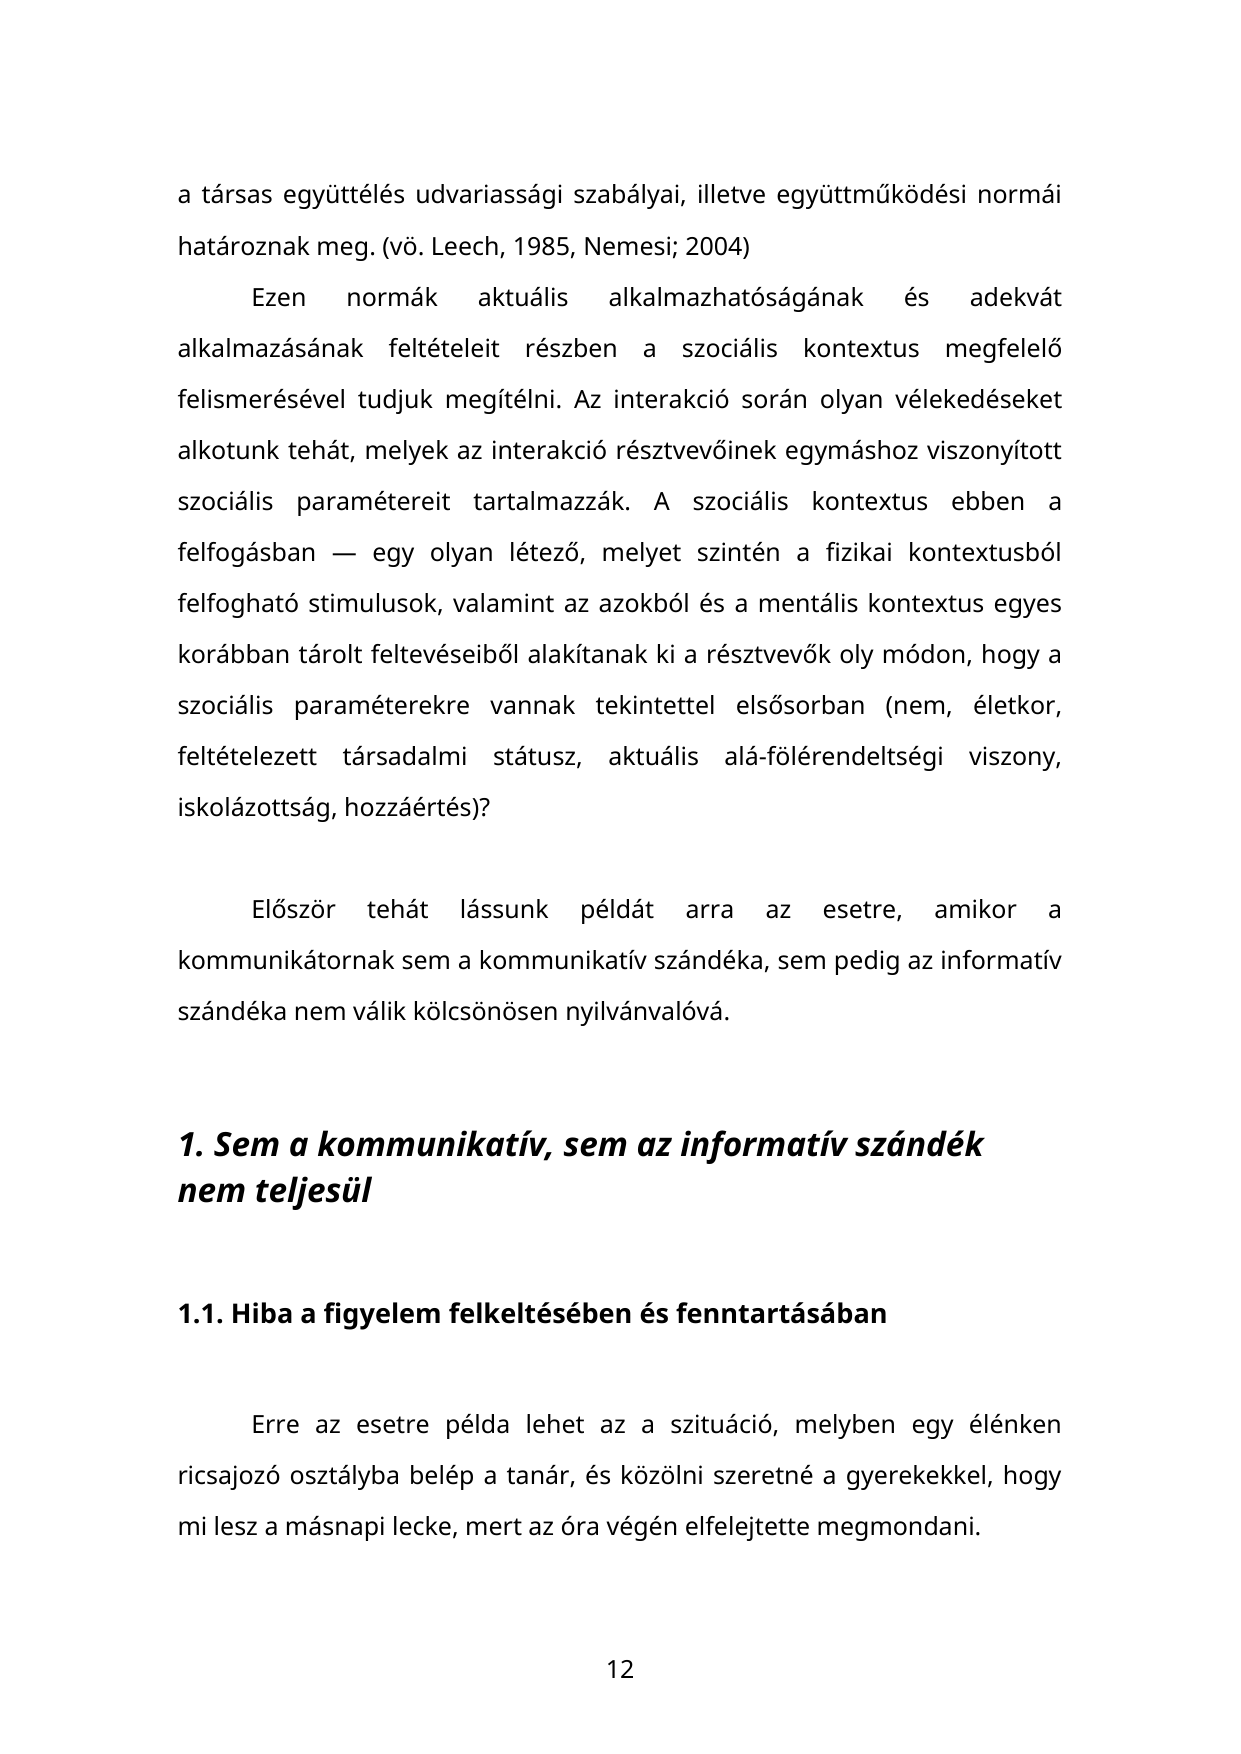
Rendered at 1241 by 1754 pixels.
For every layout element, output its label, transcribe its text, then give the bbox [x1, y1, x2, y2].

text a társas együttélés udvariassági szabályai, illetve együttműködési normái határoznak meg. (vö. Leech, 1985, Nemesi; 2004) [177, 177, 1063, 262]
text Erre az esetre példa lehet az a szituáció, melyben egy élénken ricsajozó osztályba belép a tanár, és közölni szeretné a gyerekekkel, hogy mi lesz a másnapi lecke, mert az óra végén elfelejtette megmondani. [177, 1407, 1063, 1543]
subtitle 1. Sem a kommunikatív, sem az informatív szándék nem teljesül [177, 1121, 1063, 1212]
text Először tehát lássunk példát arra az esetre, amikor a kommunikátornak sem a kommunikatív szándéka, sem pedig az informatív szándéka nem válik kölcsönösen nyilvánvalóvá. [177, 892, 1063, 1028]
subtitle 1.1. Hiba a figyelem felkeltésében és fenntartásában [177, 1294, 1063, 1331]
text Ezen normák aktuális alkalmazhatóságának és adekvát alkalmazásának feltételeit részben a szociális kontextus megfelelő felismerésével tudjuk megítélni. Az interakció során olyan vélekedéseket alkotunk tehát, melyek az interakció résztvevőinek egymáshoz viszonyított szociális paramétereit tartalmazzák. A szociális kontextus ebben a felfogásban — egy olyan létező, melyet szintén a fizikai kontextusból felfogható stimulusok, valamint az azokból és a mentális kontextus egyes korábban tárolt feltevéseiből alakítanak ki a résztvevők oly módon, hogy a szociális paraméterekre vannak tekintettel elsősorban (nem, életkor, feltételezett társadalmi státusz, aktuális alá-fölérendeltségi viszony, iskolázottság, hozzáértés)? [177, 279, 1063, 824]
